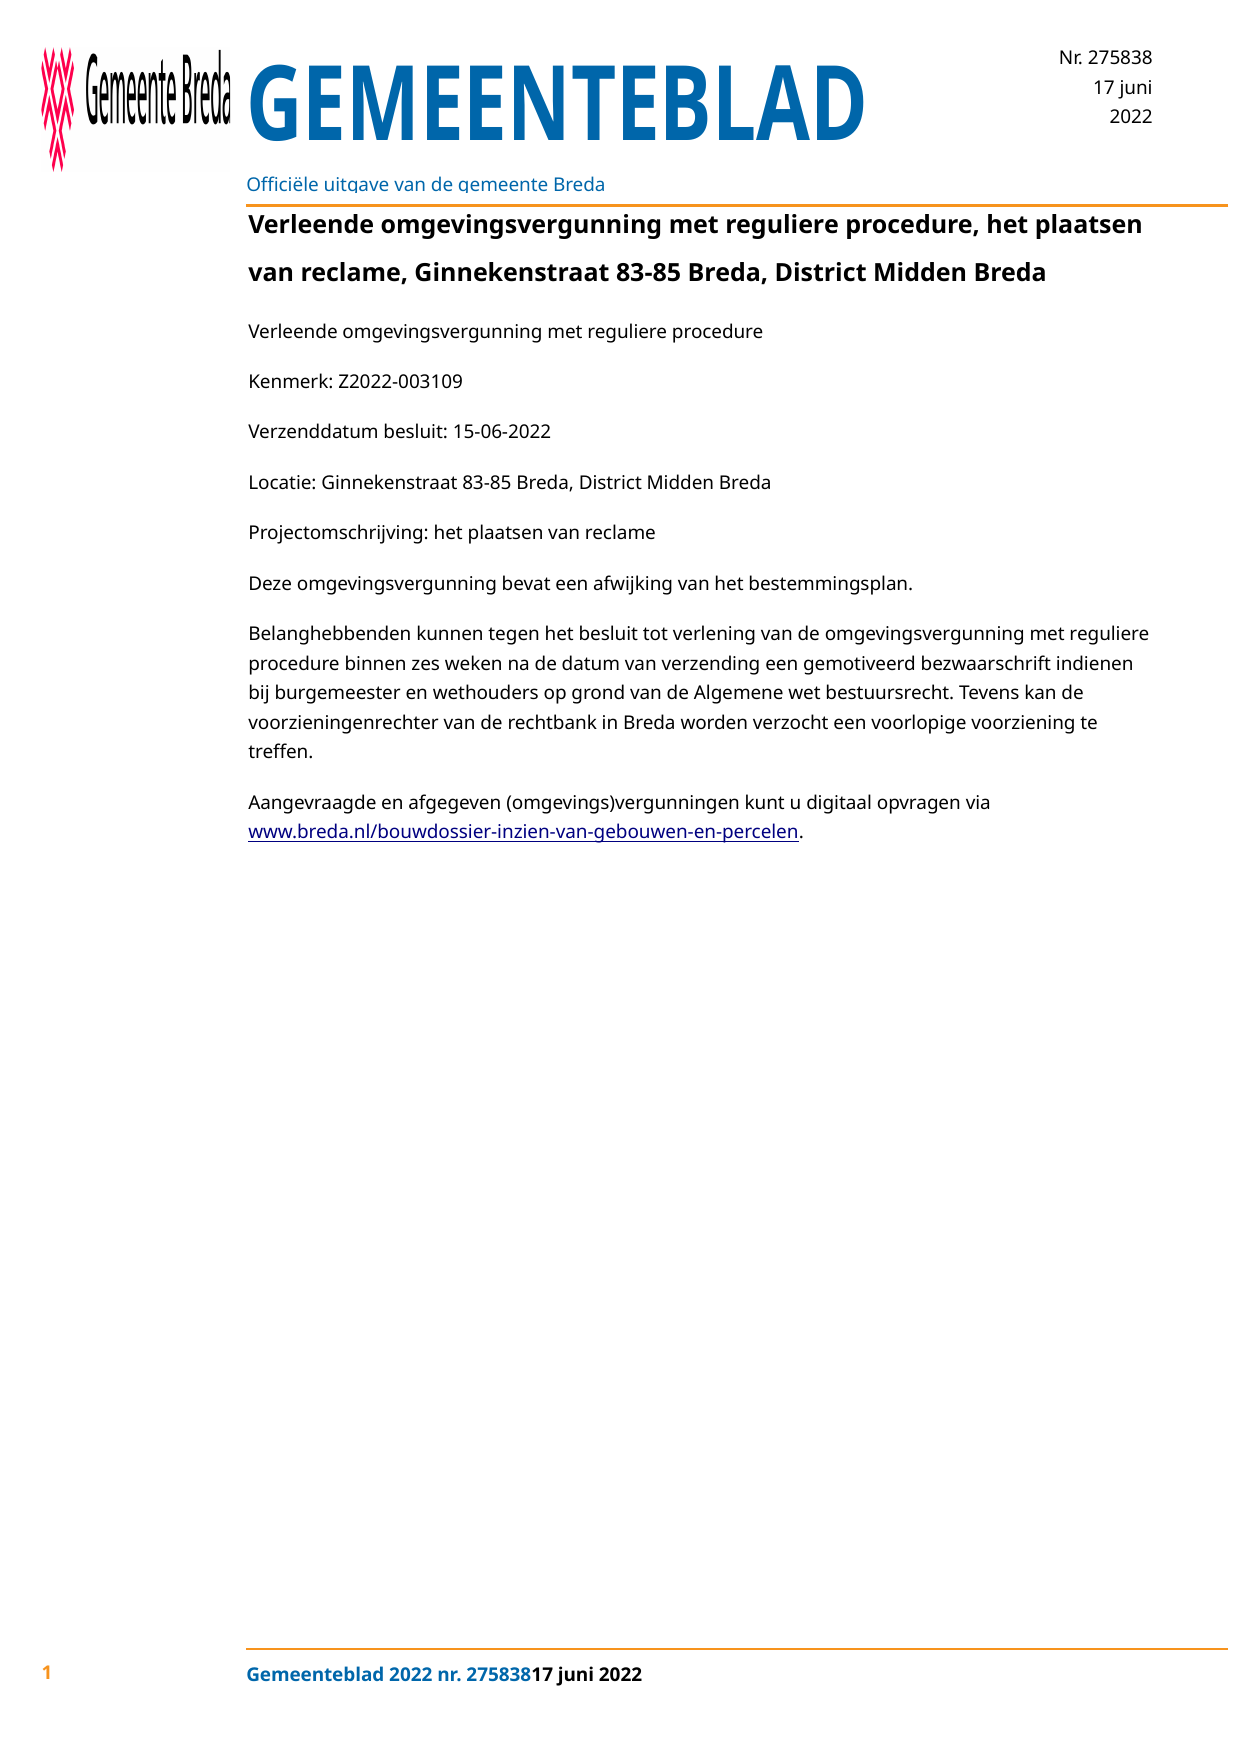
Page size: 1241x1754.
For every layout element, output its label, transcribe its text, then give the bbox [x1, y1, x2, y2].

text Locatie: Ginnekenstraat 83-85 Breda, District Midden Breda [248, 469, 1152, 495]
text Verleende omgevingsvergunning met reguliere procedure, het plaatsen van reclame, Ginnekenstraat 83-85 Breda, District Midden Breda [248, 207, 1152, 288]
text Projectomschrijving: het plaatsen van reclame [248, 519, 1152, 545]
text Deze omgevingsvergunning bevat een afwijking van het bestemmingsplan. [248, 570, 1152, 596]
picture [41, 47, 231, 172]
text Aangevraagde en afgegeven (omgevings)vergunningen kunt u digitaal opvragen via www.breda.nl/bouwdossier-inzien-van-gebouwen-en-percelen. [248, 789, 1152, 844]
text Verzenddatum besluit: 15-06-2022 [248, 419, 1152, 444]
text Verleende omgevingsvergunning met reguliere procedure [248, 318, 1152, 344]
text Kenmerk: Z2022-003109 [248, 368, 1152, 394]
text Belanghebbenden kunnen tegen het besluit tot verlening van de omgevingsvergunning met reguliere procedure binnen zes weken na de datum van verzending een gemotiveerd bezwaarschrift indienen bij burgemeester en wethouders op grond van de Algemene wet bestuursrecht. Tevens kan de voorzieningenrechter van de rechtbank in Breda worden verzocht een voorlopige voorziening te treffen. [248, 620, 1152, 764]
